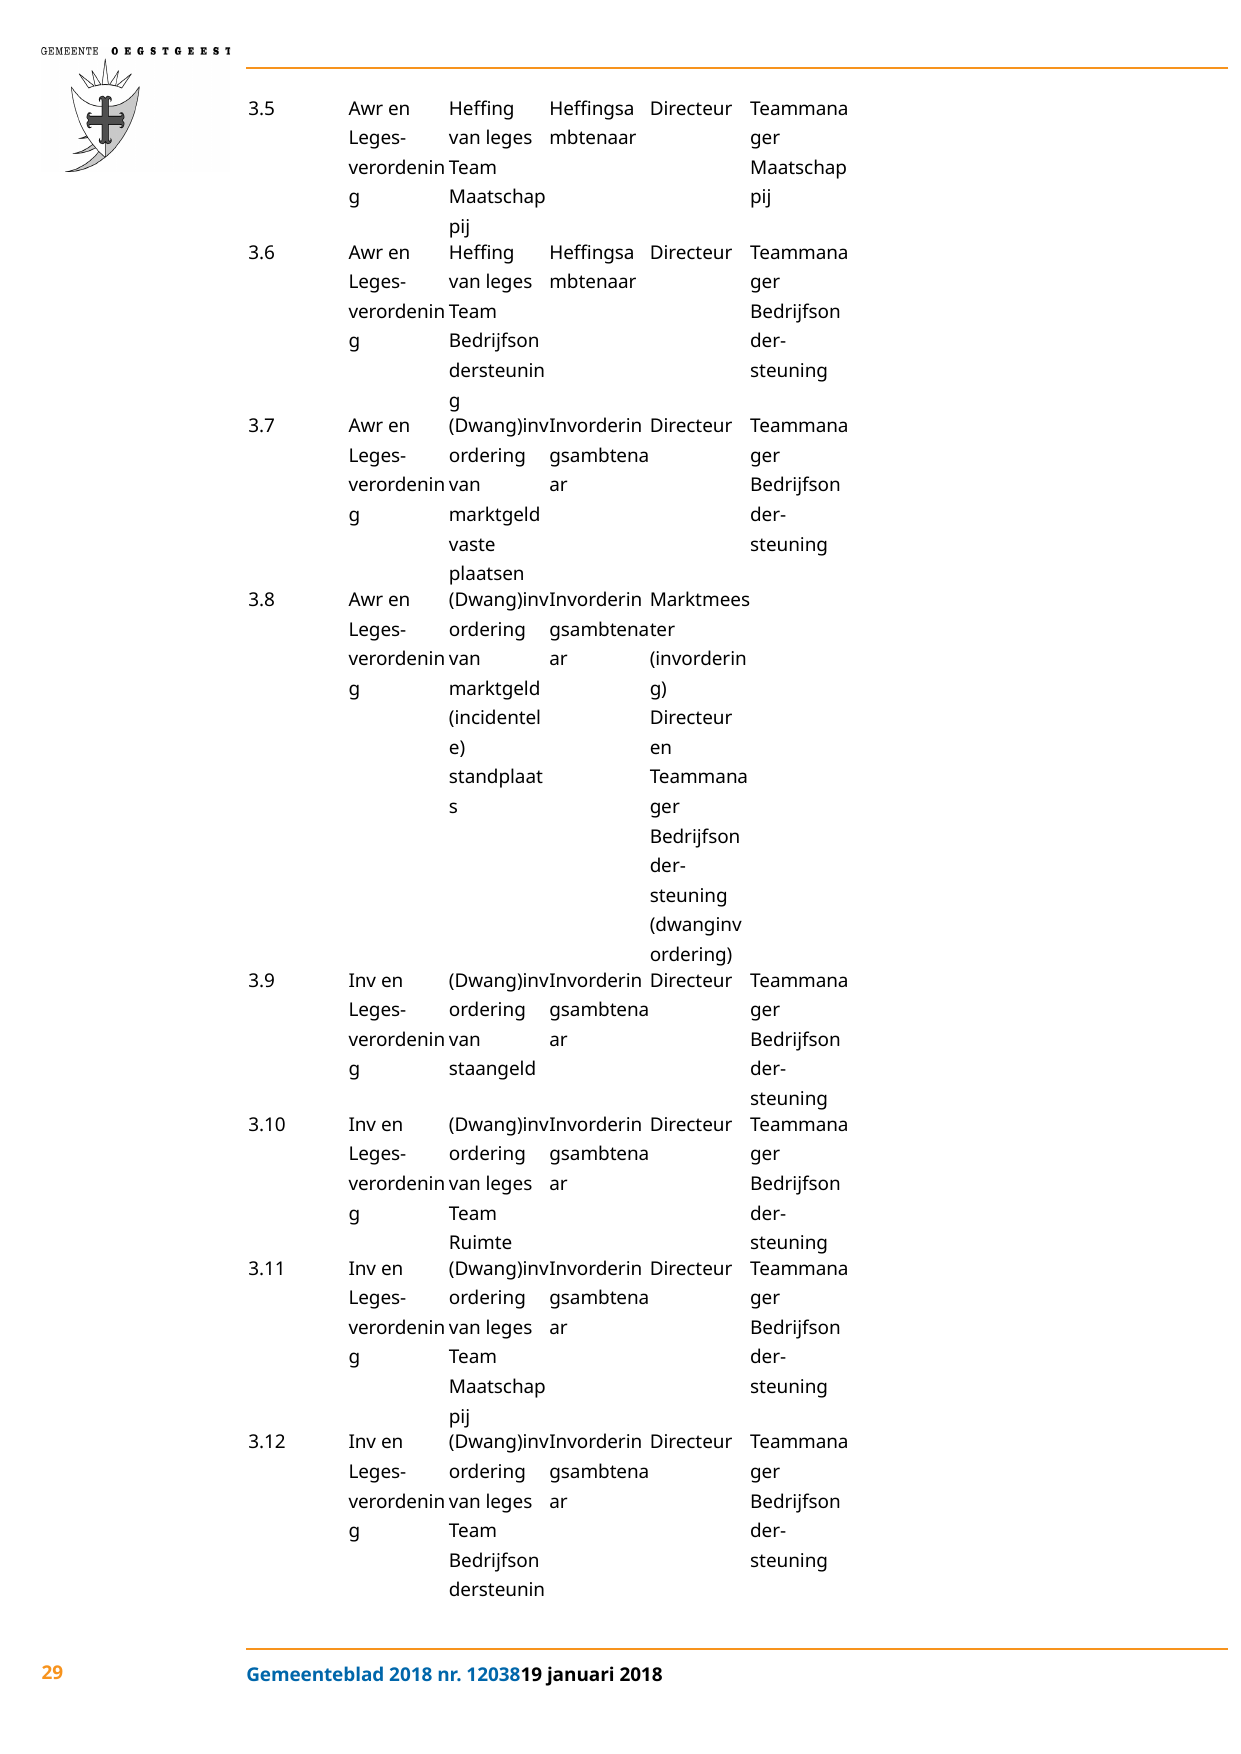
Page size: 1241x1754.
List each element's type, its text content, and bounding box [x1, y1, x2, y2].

table_cell [951, 586, 1051, 967]
table_cell [1051, 1111, 1152, 1255]
table_cell Invorderingsambtenaar [549, 967, 649, 1111]
table_cell Heffing van leges Team Bedrijfsondersteuning [449, 239, 549, 412]
table_cell Inv en Leges-verordening [348, 1255, 449, 1429]
table_cell Marktmeester (invordering) Directeur en Teammanager Bedrijfsonder-steuning (dwanginvordering) [650, 586, 750, 967]
table_cell Teammanager Maatschappij [750, 95, 850, 239]
table_cell [1051, 1429, 1152, 1602]
table_cell Invorderingsambtenaar [549, 1255, 649, 1429]
table_cell Invorderingsambtenaar [549, 1429, 649, 1602]
table_cell Teammanager Bedrijfsonder- steuning [750, 1255, 850, 1429]
table_cell Invorderingsambtenaar [549, 413, 649, 586]
table_cell Heffingsambtenaar [549, 95, 649, 239]
table_cell (Dwang)invordering van leges Team Maatschappij [449, 1255, 549, 1429]
table_cell 3.7 [248, 413, 348, 586]
table_cell (Dwang)invordering van marktgeld vaste plaatsen [449, 413, 549, 586]
table_cell 3.6 [248, 239, 348, 412]
table_cell 3.8 [248, 586, 348, 967]
table_cell [850, 95, 951, 239]
table_cell Teammanager Bedrijfsonder- steuning [750, 1111, 850, 1255]
table_cell Directeur [650, 1429, 750, 1602]
table_cell [951, 413, 1051, 586]
table_cell [1051, 586, 1152, 967]
table_cell [1051, 1255, 1152, 1429]
table_cell Teammanager Bedrijfsonder- steuning [750, 239, 850, 412]
table_cell (Dwang)invordering van leges Team Bedrijfsondersteunin [449, 1429, 549, 1602]
table_cell 3.10 [248, 1111, 348, 1255]
table_cell Teammanager Bedrijfsonder- steuning [750, 413, 850, 586]
table_cell Heffingsambtenaar [549, 239, 649, 412]
table_cell [1051, 95, 1152, 239]
table_cell Awr en Leges-verordening [348, 413, 449, 586]
table_cell Directeur [650, 413, 750, 586]
table_cell Directeur [650, 239, 750, 412]
table_cell Awr en Leges-verordening [348, 95, 449, 239]
table_cell [951, 967, 1051, 1111]
table_cell [850, 239, 951, 412]
table_cell 3.11 [248, 1255, 348, 1429]
table_cell Teammanager Bedrijfsonder- steuning [750, 967, 850, 1111]
table_cell [951, 95, 1051, 239]
table_cell [951, 239, 1051, 412]
table_cell Invorderingsambtenaar [549, 586, 649, 967]
table_cell [850, 1255, 951, 1429]
table_cell Awr en Leges-verordening [348, 586, 449, 967]
table_cell Inv en Leges-verordening [348, 1429, 449, 1602]
table_cell (Dwang)invordering van staangeld [449, 967, 549, 1111]
table_cell [750, 586, 850, 967]
table_cell 3.9 [248, 967, 348, 1111]
table_cell Directeur [650, 95, 750, 239]
table_cell 3.5 [248, 95, 348, 239]
table_cell [1051, 239, 1152, 412]
table_cell [850, 1429, 951, 1602]
picture [41, 47, 231, 172]
table_cell [1051, 413, 1152, 586]
table_cell [850, 413, 951, 586]
table_cell [951, 1429, 1051, 1602]
table_cell Invorderingsambtenaar [549, 1111, 649, 1255]
table_cell [850, 967, 951, 1111]
table_cell [850, 1111, 951, 1255]
table_cell Directeur [650, 967, 750, 1111]
table_cell Inv en Leges-verordening [348, 1111, 449, 1255]
table_cell (Dwang)invordering van leges Team Ruimte [449, 1111, 549, 1255]
table_cell [1051, 967, 1152, 1111]
table_cell Teammanager Bedrijfsonder- steuning [750, 1429, 850, 1602]
table_cell [850, 586, 951, 967]
table_cell (Dwang)invordering van marktgeld (incidentele) standplaats [449, 586, 549, 967]
table_cell Directeur [650, 1111, 750, 1255]
table_cell 3.12 [248, 1429, 348, 1602]
table_cell Inv en Leges-verordening [348, 967, 449, 1111]
table_cell [951, 1255, 1051, 1429]
table_cell Awr en Leges-verordening [348, 239, 449, 412]
table_cell [951, 1111, 1051, 1255]
table_cell Heffing van leges Team Maatschappij [449, 95, 549, 239]
table_cell Directeur [650, 1255, 750, 1429]
